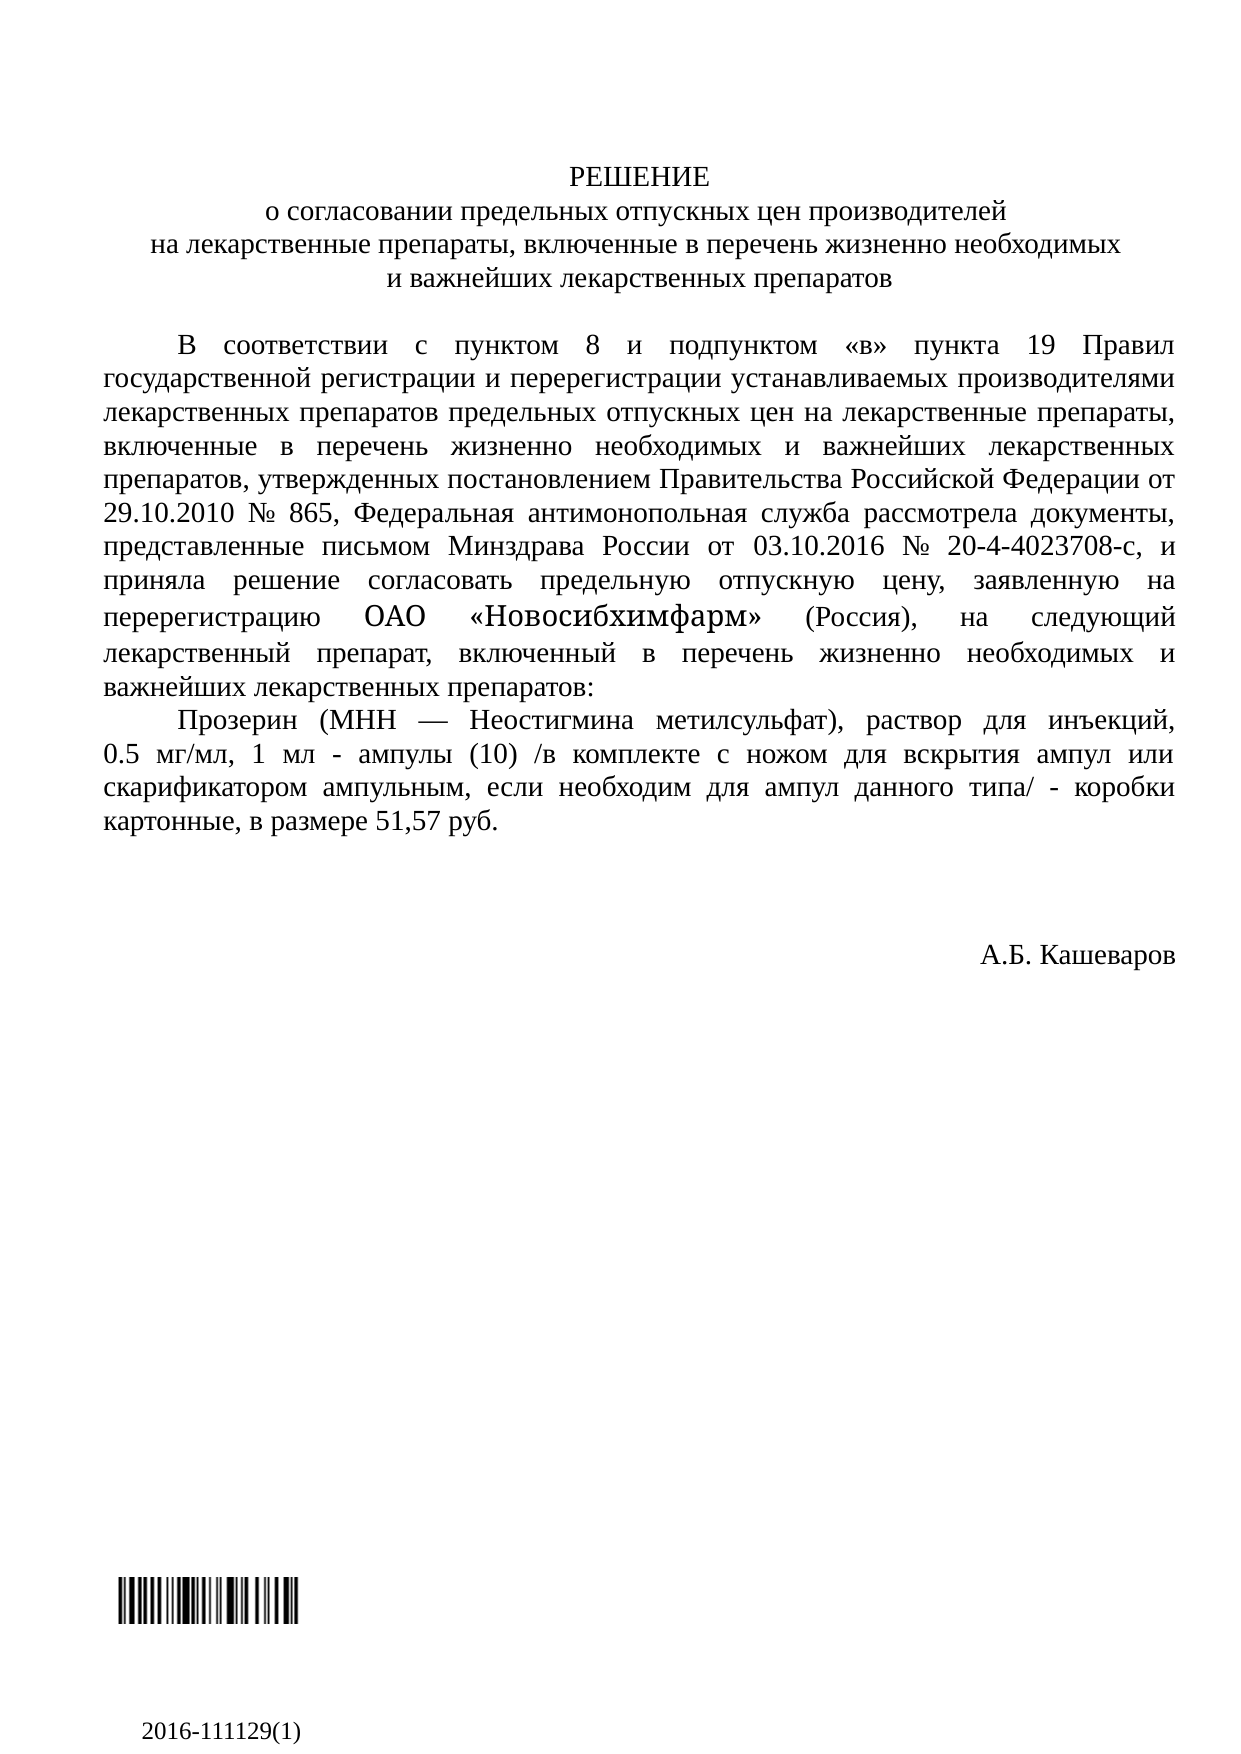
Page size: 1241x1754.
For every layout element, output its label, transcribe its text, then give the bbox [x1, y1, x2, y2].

text РЕШЕНИЕ [103, 159, 1176, 193]
text В соответствии с пунктом 8 и подпунктом «в» пункта 19 Правил государственной регистрации и перерегистрации устанавливаемых производителями лекарственных препаратов предельных отпускных цен на лекарственные препараты, включенные в перечень жизненно необходимых и важнейших лекарственных препаратов, утвержденных постановлением Правительства Российской Федерации от 29.10.2010 № 865, Федеральная антимонопольная служба рассмотрела документы, представленные письмом Минздрава России от 03.10.2016 № 20-4-4023708-с, и приняла решение согласовать предельную отпускную цену, заявленную на перерегистрацию ОАО «Новосибхимфарм» (Россия), на следующий лекарственный препарат, включенный в перечень жизненно необходимых и важнейших лекарственных препаратов: [103, 327, 1176, 702]
text на лекарственные препараты, включенные в перечень жизненно необходимых [103, 226, 1176, 260]
text о согласовании предельных отпускных цен производителей [103, 193, 1176, 226]
text А.Б. Кашеваров [103, 937, 1176, 971]
picture [103, 1577, 316, 1624]
text Прозерин (МНН — Неостигмина метилсульфат), раствор для инъекций, 0.5 мг/мл, 1 мл - ампулы (10) /в комплекте с ножом для вскрытия ампул или скарификатором ампульным, если необходим для ампул данного типа/ - коробки картонные, в размере 51,57 руб. [103, 702, 1176, 836]
text и важнейших лекарственных препаратов [103, 260, 1176, 293]
